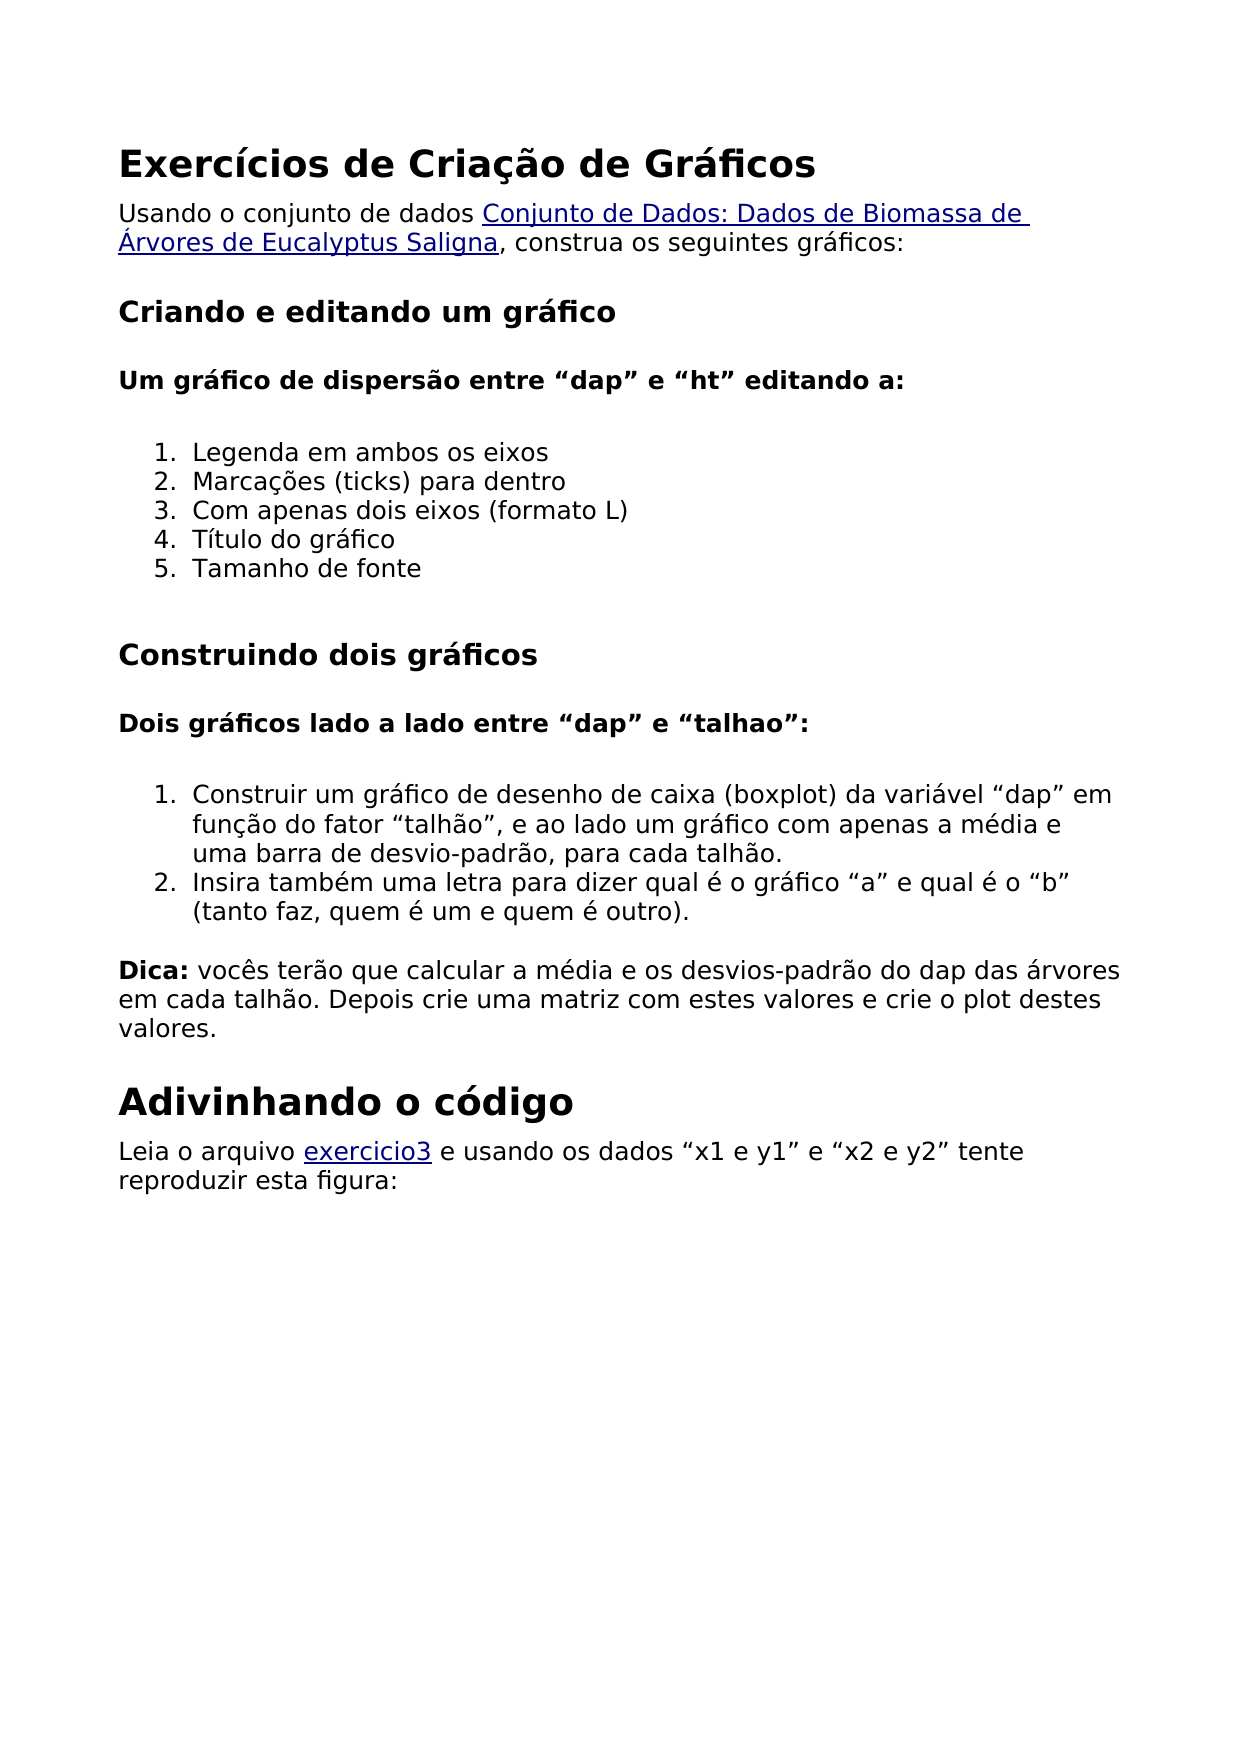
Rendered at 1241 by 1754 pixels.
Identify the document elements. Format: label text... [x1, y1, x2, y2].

text Usando o conjunto de dados Conjunto de Dados: Dados de Biomassa de Árvores de Eucalyptus Saligna, construa os seguintes gráficos: [118, 199, 1122, 258]
text Dica: vocês terão que calcular a média e os desvios-padrão do dap das árvores em cada talhão. Depois crie uma matriz com estes valores e crie o plot destes valores. [118, 956, 1122, 1043]
list Tamanho de fonte [177, 554, 1122, 583]
subtitle Construindo dois gráficos [118, 638, 1122, 672]
subtitle Exercícios de Criação de Gráficos [118, 143, 1122, 187]
list Insira também uma letra para dizer qual é o gráfico “a” e qual é o “b” (tanto faz, quem é um e quem é outro). [177, 868, 1122, 926]
list Marcações (ticks) para dentro [177, 467, 1122, 496]
list Legenda em ambos os eixos [177, 438, 1122, 467]
subtitle Dois gráficos lado a lado entre “dap” e “talhao”: [118, 709, 1122, 739]
subtitle Adivinhando o código [118, 1081, 1122, 1124]
text Leia o arquivo exercicio3 e usando os dados “x1 e y1” e “x2 e y2” tente reproduzir esta figura: [118, 1137, 1122, 1195]
list Com apenas dois eixos (formato L) [177, 496, 1122, 525]
subtitle Criando e editando um gráfico [118, 295, 1122, 329]
list Construir um gráfico de desenho de caixa (boxplot) da variável “dap” em função do fator “talhão”, e ao lado um gráfico com apenas a média e uma barra de desvio-padrão, para cada talhão. [177, 781, 1122, 868]
subtitle Um gráfico de dispersão entre “dap” e “ht” editando a: [118, 367, 1122, 396]
list Título do gráfico [177, 525, 1122, 554]
